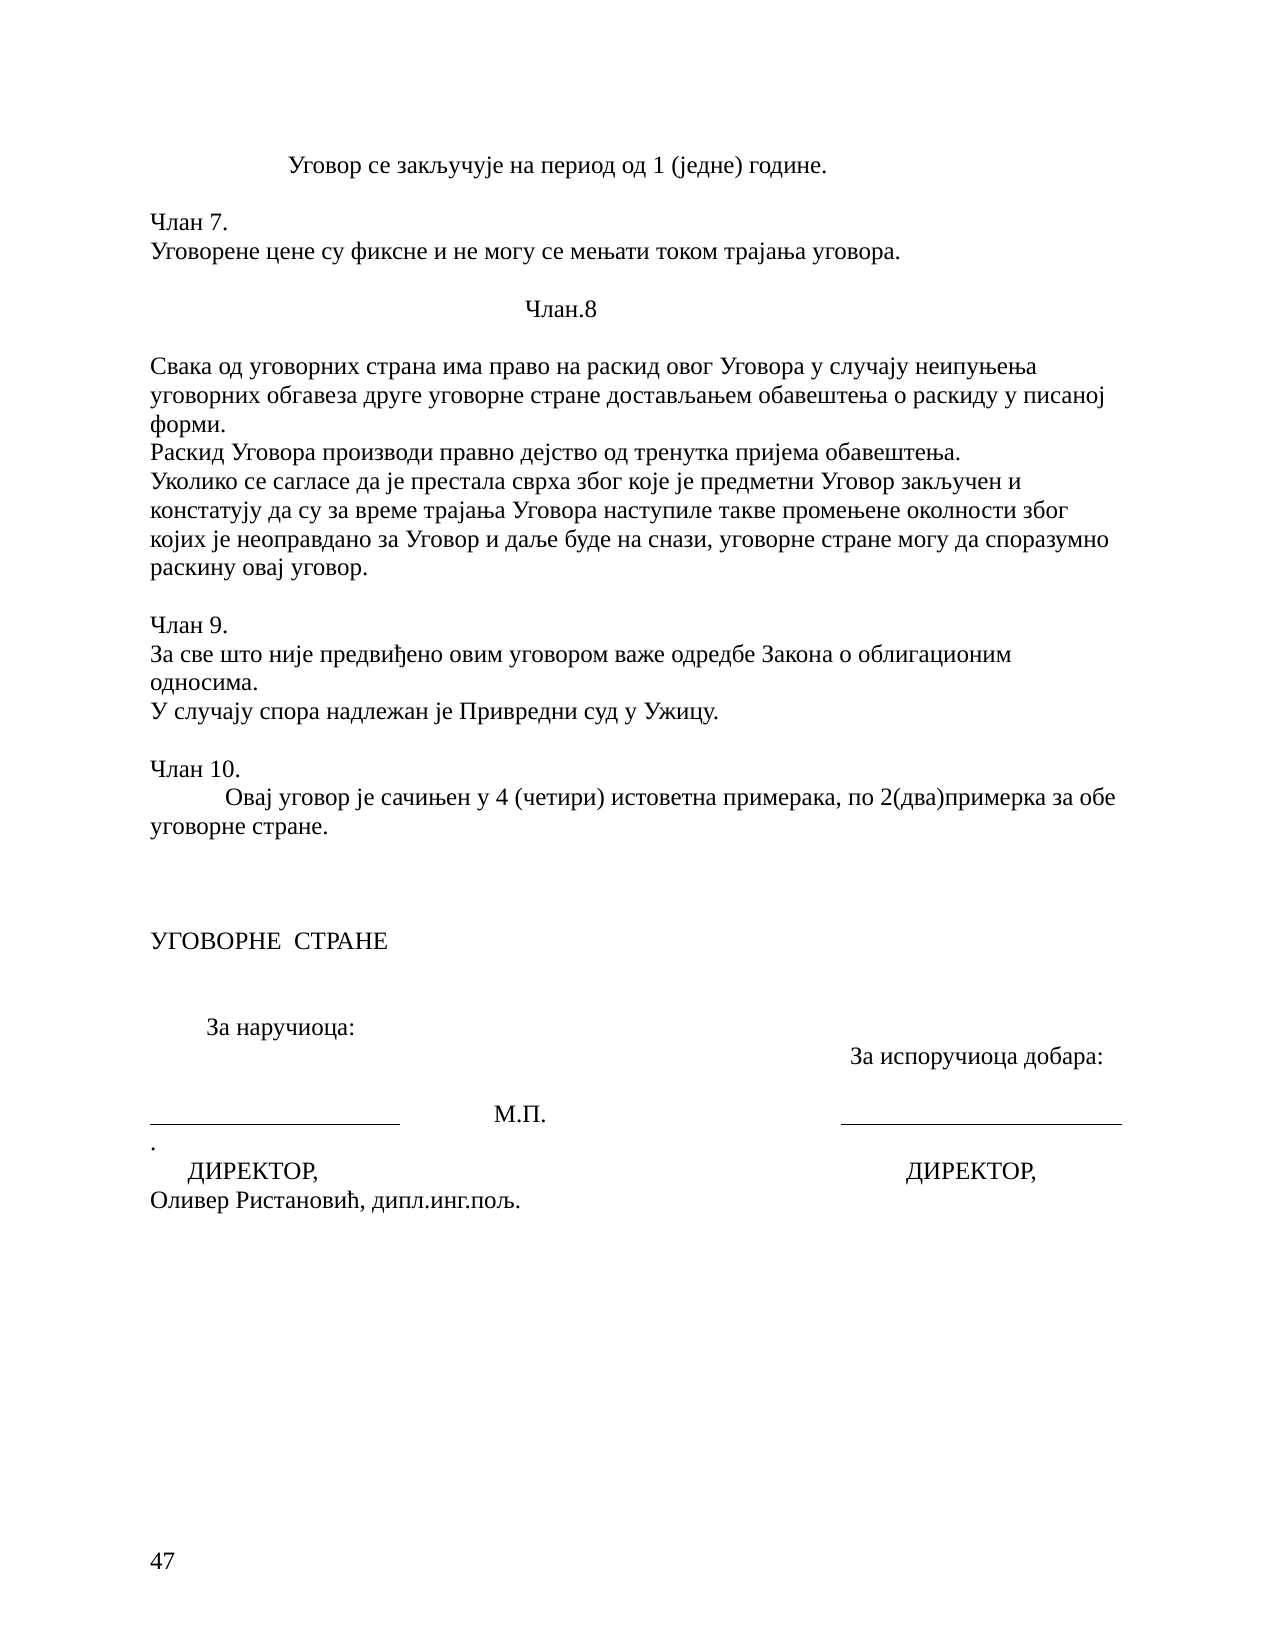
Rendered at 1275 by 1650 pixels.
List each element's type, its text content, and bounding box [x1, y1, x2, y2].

text Члан 7. [150, 207, 1125, 236]
text За испоручиоца добара: [150, 1041, 1125, 1070]
text Уговор се закључује на период од 1 (једне) године. [150, 150, 1125, 179]
text Уговорене цене су фиксне и не могу се мењати током трајања уговора. [150, 236, 1125, 265]
text Оливер Ристановић, дипл.инг.пољ. [150, 1185, 1125, 1214]
text Члан 10. [150, 754, 1125, 782]
text Члан 9. [150, 610, 1125, 639]
text Раскид Уговора производи правно дејство од тренутка пријема обавештења. [150, 437, 1125, 466]
text У случају спора надлежан је Привредни суд у Ужицу. [150, 696, 1125, 725]
text За наручиоца: [150, 1012, 1125, 1041]
text За све што није предвиђено овим уговором важе одредбе Закона о облигационим односима. [150, 639, 1125, 696]
text Свака од уговорних страна има право на раскид овог Уговора у случају неипуњења уговорних обгавеза друге уговорне стране достављањем обавештења о раскиду у писаној форми. [150, 351, 1125, 437]
text М.П. . [150, 1099, 1125, 1156]
text УГОВОРНЕ СТРАНЕ [150, 926, 1125, 955]
text Члан.8 [150, 294, 1125, 322]
text ДИРЕКТОР, ДИРЕКТОР, [150, 1156, 1125, 1185]
text Уколико се сагласе да је престала сврха због које је предметни Уговор закључен и констатују да су за време трајања Уговора наступиле такве промењене околности због којих је неоправдано за Уговор и даље буде на снази, уговорне стране могу да споразумно раскину овај уговор. [150, 466, 1125, 581]
text Овај уговор је сачињен у 4 (четири) истоветна примерака, по 2(два)примерка за обе уговорне стране. [150, 782, 1125, 840]
